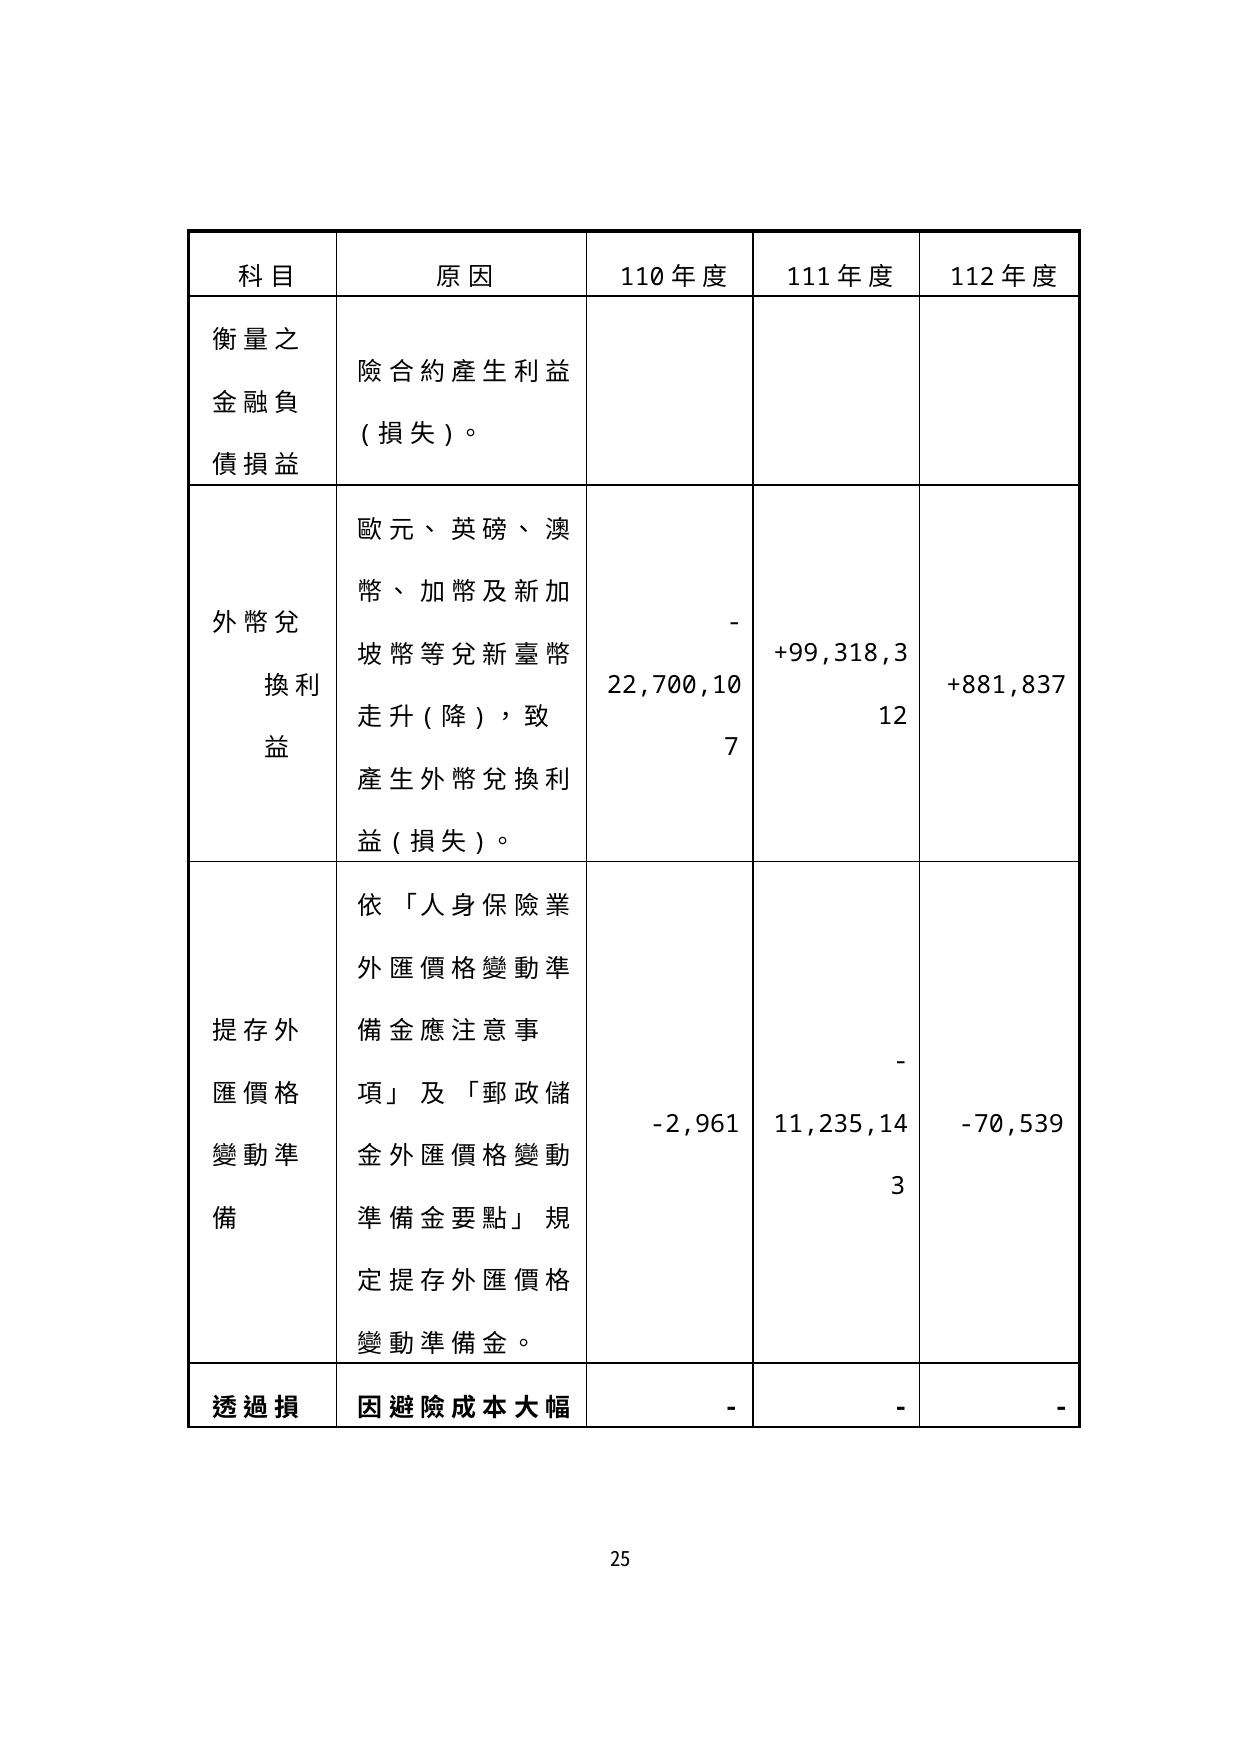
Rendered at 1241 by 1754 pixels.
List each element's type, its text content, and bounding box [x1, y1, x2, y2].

table_header 110年度 [587, 233, 752, 295]
table_cell [754, 1364, 919, 1426]
table_cell -70,539 [920, 862, 1078, 1362]
table_cell -11,235,143 [754, 862, 919, 1362]
table_cell 透過損 [190, 1364, 336, 1426]
table_cell 外幣兌換利益 [190, 486, 336, 861]
table_cell +881,837 [920, 486, 1078, 861]
table_header 112年度 [920, 233, 1078, 295]
table_header 111年度 [754, 233, 919, 295]
table_cell 因避險成本大幅 [337, 1364, 586, 1426]
table_cell -2,961 [587, 862, 752, 1362]
table_cell 歐元、英磅、澳幣、加幣及新加坡幣等兌新臺幣走升(降)，致產生外幣兌換利益(損失)。 [337, 486, 586, 861]
table_cell 提存外匯價格變動準備 [190, 862, 336, 1362]
table_header 原因 [337, 233, 586, 295]
table_cell -22,700,107 [587, 486, 752, 861]
table_cell [920, 1364, 1078, 1426]
table_cell 衡量之金融負債損益 [190, 297, 336, 484]
table_cell 險合約產生利益(損失)。 [337, 297, 586, 484]
table_cell [920, 297, 1078, 484]
table_cell +99,318,312 [754, 486, 919, 861]
table_cell [587, 297, 752, 484]
table_cell [754, 297, 919, 484]
table_cell - [587, 1364, 752, 1426]
table_header 科目 [190, 233, 336, 295]
table_cell 依「人身保險業外匯價格變動準備金應注意事項」及「郵政儲金外匯價格變動準備金要點」規定提存外匯價格變動準備金。 [337, 862, 586, 1362]
